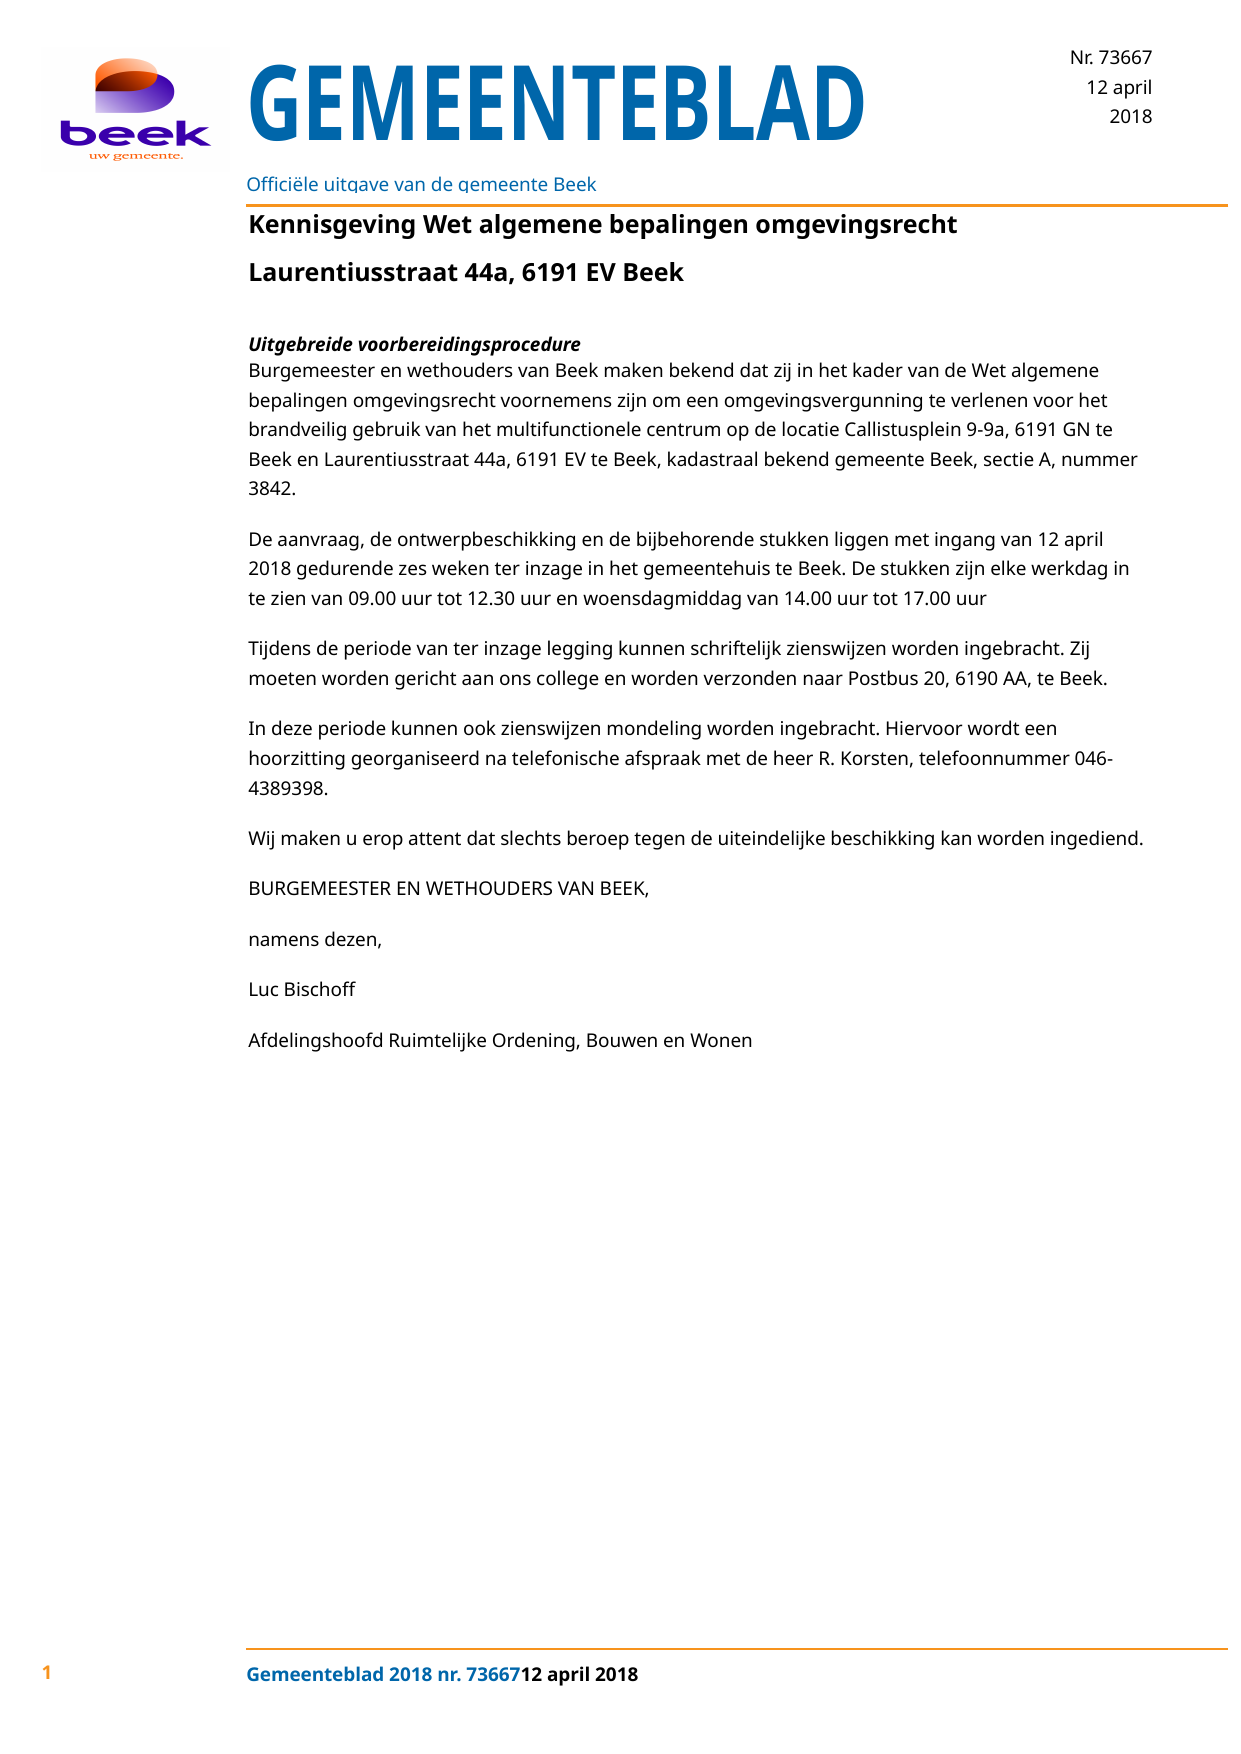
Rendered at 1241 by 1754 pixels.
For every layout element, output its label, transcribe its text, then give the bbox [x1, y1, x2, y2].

text De aanvraag, de ontwerpbeschikking en de bijbehorende stukken liggen met ingang van 12 april 2018 gedurende zes weken ter inzage in het gemeentehuis te Beek. De stukken zijn elke werkdag in te zien van 09.00 uur tot 12.30 uur en woensdagmiddag van 14.00 uur tot 17.00 uur [248, 526, 1152, 611]
text Burgemeester en wethouders van Beek maken bekend dat zij in het kader van de Wet algemene bepalingen omgevingsrecht voornemens zijn om een omgevingsvergunning te verlenen voor het brandveilig gebruik van het multifunctionele centrum op de locatie Callistusplein 9-9a, 6191 GN te Beek en Laurentiusstraat 44a, 6191 EV te Beek, kadastraal bekend gemeente Beek, sectie A, nummer 3842. [248, 357, 1152, 501]
text In deze periode kunnen ook zienswijzen mondeling worden ingebracht. Hiervoor wordt een hoorzitting georganiseerd na telefonische afspraak met de heer R. Korsten, telefoonnummer 046-4389398. [248, 716, 1152, 800]
text namens dezen, [248, 926, 1152, 952]
text Luc Bischoff [248, 976, 1152, 1002]
text Tijdens de periode van ter inzage legging kunnen schriftelijk zienswijzen worden ingebracht. Zij moeten worden gericht aan ons college en worden verzonden naar Postbus 20, 6190 AA, te Beek. [248, 636, 1152, 691]
text BURGEMEESTER EN WETHOUDERS VAN BEEK, [248, 876, 1152, 901]
text Afdelingshoofd Ruimtelijke Ordening, Bouwen en Wonen [248, 1027, 1152, 1052]
text Wij maken u erop attent dat slechts beroep tegen de uiteindelijke beschikking kan worden ingediend. [248, 825, 1152, 851]
text Kennisgeving Wet algemene bepalingen omgevingsrecht Laurentiusstraat 44a, 6191 EV Beek [248, 207, 1152, 288]
text Uitgebreide voorbereidingsprocedure [248, 331, 1152, 357]
picture [41, 47, 231, 172]
